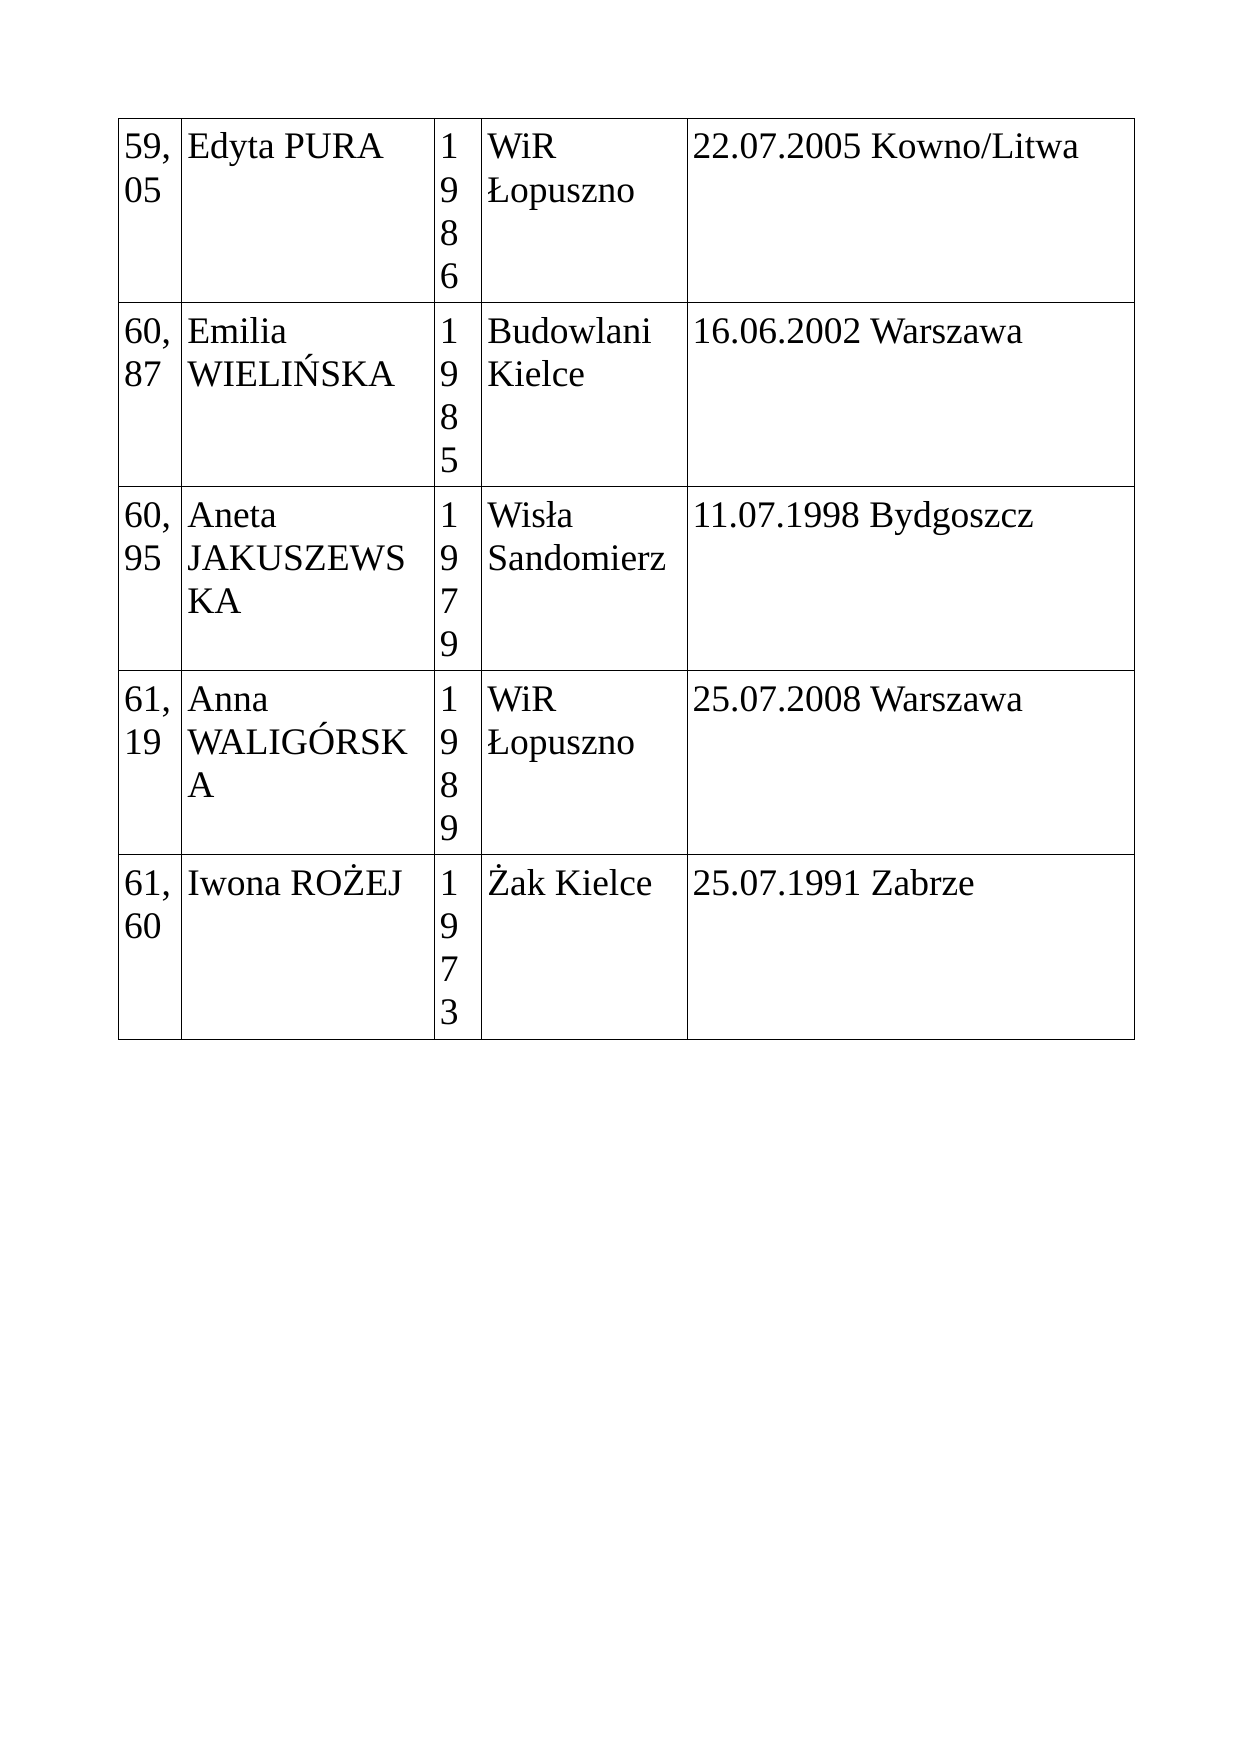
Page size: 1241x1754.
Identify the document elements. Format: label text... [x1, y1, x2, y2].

table_cell Żak Kielce [482, 855, 687, 1038]
table_cell 16.06.2002 Warszawa [688, 303, 1134, 486]
table_cell 25.07.1991 Zabrze [688, 855, 1134, 1038]
table_cell 60,95 [119, 487, 181, 670]
table_cell 1979 [435, 487, 481, 670]
table_cell WiR Łopuszno [482, 119, 687, 302]
table_cell Emilia WIELIŃSKA [182, 303, 434, 486]
table_cell 11.07.1998 Bydgoszcz [688, 487, 1134, 670]
table_cell 1985 [435, 303, 481, 486]
table_cell 61,19 [119, 671, 181, 854]
table_cell Anna WALIGÓRSKA [182, 671, 434, 854]
table_cell 25.07.2008 Warszawa [688, 671, 1134, 854]
table_cell 1986 [435, 119, 481, 302]
table_cell Budowlani Kielce [482, 303, 687, 486]
table_cell 60,87 [119, 303, 181, 486]
table_cell Wisła Sandomierz [482, 487, 687, 670]
table_cell 59,05 [119, 119, 181, 302]
table_cell 22.07.2005 Kowno/Litwa [688, 119, 1134, 302]
table_cell Iwona ROŻEJ [182, 855, 434, 1038]
table_cell 1989 [435, 671, 481, 854]
table_cell 1973 [435, 855, 481, 1038]
table_cell 61,60 [119, 855, 181, 1038]
table_cell WiR Łopuszno [482, 671, 687, 854]
table_cell Edyta PURA [182, 119, 434, 302]
table_cell Aneta JAKUSZEWSKA [182, 487, 434, 670]
